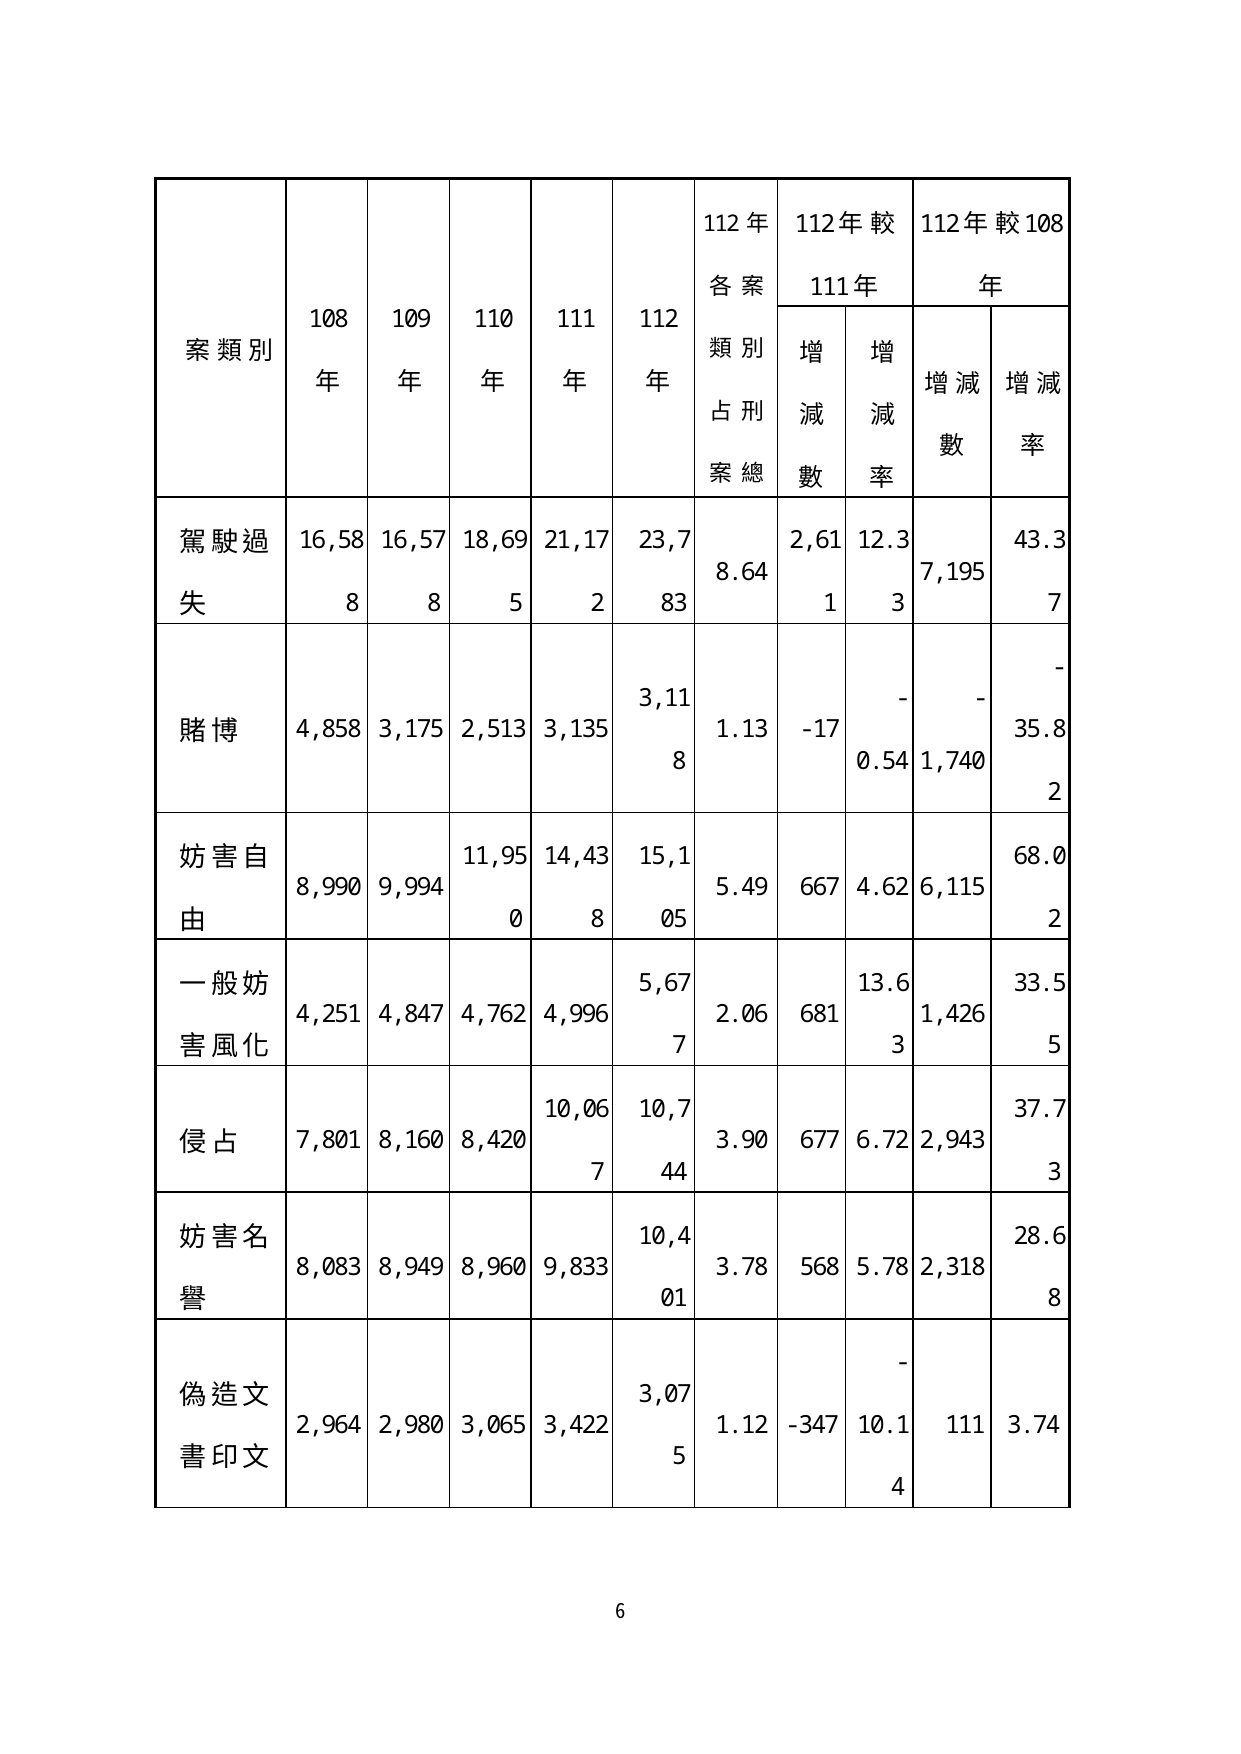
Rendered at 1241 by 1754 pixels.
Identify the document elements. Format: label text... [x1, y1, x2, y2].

table_cell 10,067 [532, 1066, 612, 1191]
table_cell 1,426 [914, 940, 990, 1065]
table_cell 21,172 [532, 498, 612, 622]
table_cell 11,950 [450, 813, 530, 938]
table_cell 偽造文書印文 [157, 1320, 285, 1507]
table_cell 43.37 [992, 498, 1068, 622]
table_cell 8,960 [450, 1193, 530, 1318]
table_cell 1.12 [695, 1320, 777, 1507]
table_cell 681 [778, 940, 845, 1065]
table_cell 33.55 [992, 940, 1068, 1065]
table_cell 2.06 [695, 940, 777, 1065]
table_cell 妨害自由 [157, 813, 285, 938]
table_header 111年 [532, 180, 612, 496]
table_cell 10,401 [613, 1193, 694, 1318]
table_cell 8.64 [695, 498, 777, 622]
table_cell 28.68 [992, 1193, 1068, 1318]
table_cell 6.72 [846, 1066, 912, 1191]
table_cell 68.02 [992, 813, 1068, 938]
table_header 109年 [368, 180, 449, 496]
table_cell 8,990 [287, 813, 367, 938]
table_cell 1.13 [695, 624, 777, 812]
table_cell 侵占 [157, 1066, 285, 1191]
table_cell -17 [778, 624, 845, 812]
table_cell 增減率 [992, 307, 1068, 496]
table_cell 568 [778, 1193, 845, 1318]
table_cell 8,083 [287, 1193, 367, 1318]
table_cell 111 [914, 1320, 990, 1507]
table_cell 9,994 [368, 813, 449, 938]
table_cell 2,318 [914, 1193, 990, 1318]
table_cell 23,783 [613, 498, 694, 622]
table_cell 6,115 [914, 813, 990, 938]
table_cell 7,195 [914, 498, 990, 622]
table_cell 10,744 [613, 1066, 694, 1191]
table_cell 677 [778, 1066, 845, 1191]
table_header 112年較108年 [914, 180, 1068, 305]
table_cell 妨害名譽 [157, 1193, 285, 1318]
table_cell 15,105 [613, 813, 694, 938]
table_cell 5.78 [846, 1193, 912, 1318]
table_cell -1,740 [914, 624, 990, 812]
table_cell 4.62 [846, 813, 912, 938]
table_cell 4,996 [532, 940, 612, 1065]
table_header 112年較111年 [778, 180, 912, 305]
table_cell -347 [778, 1320, 845, 1507]
table_cell 4,762 [450, 940, 530, 1065]
table_cell 增減數 [778, 307, 845, 496]
table_cell 9,833 [532, 1193, 612, 1318]
table_cell 3,075 [613, 1320, 694, 1507]
table_cell -0.54 [846, 624, 912, 812]
table_cell 4,847 [368, 940, 449, 1065]
table_cell 2,611 [778, 498, 845, 622]
table_cell -10.14 [846, 1320, 912, 1507]
table_cell 4,251 [287, 940, 367, 1065]
table_cell 3,065 [450, 1320, 530, 1507]
table_cell 一般妨害風化 [157, 940, 285, 1065]
table_cell 3.74 [992, 1320, 1068, 1507]
table_cell 12.33 [846, 498, 912, 622]
table_cell 8,949 [368, 1193, 449, 1318]
table_cell 13.63 [846, 940, 912, 1065]
table_cell 3,175 [368, 624, 449, 812]
table_cell 5.49 [695, 813, 777, 938]
table_cell 增減數 [914, 307, 990, 496]
table_cell 16,578 [368, 498, 449, 622]
table_cell 3.78 [695, 1193, 777, 1318]
table_cell 8,160 [368, 1066, 449, 1191]
table_cell 3,422 [532, 1320, 612, 1507]
table_cell 賭博 [157, 624, 285, 812]
table_cell 14,438 [532, 813, 612, 938]
table_cell 3,118 [613, 624, 694, 812]
table_header 112年各案類別占刑案總數比率 [695, 180, 777, 496]
table_cell 2,980 [368, 1320, 449, 1507]
table_cell 3,135 [532, 624, 612, 812]
table_cell 2,943 [914, 1066, 990, 1191]
table_header 110年 [450, 180, 530, 496]
table_cell 3.90 [695, 1066, 777, 1191]
table_cell 16,588 [287, 498, 367, 622]
table_cell -35.82 [992, 624, 1068, 812]
table_cell 667 [778, 813, 845, 938]
table_cell 駕駛過失 [157, 498, 285, 622]
table_cell 7,801 [287, 1066, 367, 1191]
table_cell 增減率 [846, 307, 912, 496]
table_cell 5,677 [613, 940, 694, 1065]
table_cell 8,420 [450, 1066, 530, 1191]
table_header 112年 [613, 180, 694, 496]
table_header 案類別 [157, 180, 285, 496]
table_header 108年 [287, 180, 367, 496]
table_cell 2,964 [287, 1320, 367, 1507]
table_cell 4,858 [287, 624, 367, 812]
table_cell 2,513 [450, 624, 530, 812]
table_cell 37.73 [992, 1066, 1068, 1191]
table_cell 18,695 [450, 498, 530, 622]
